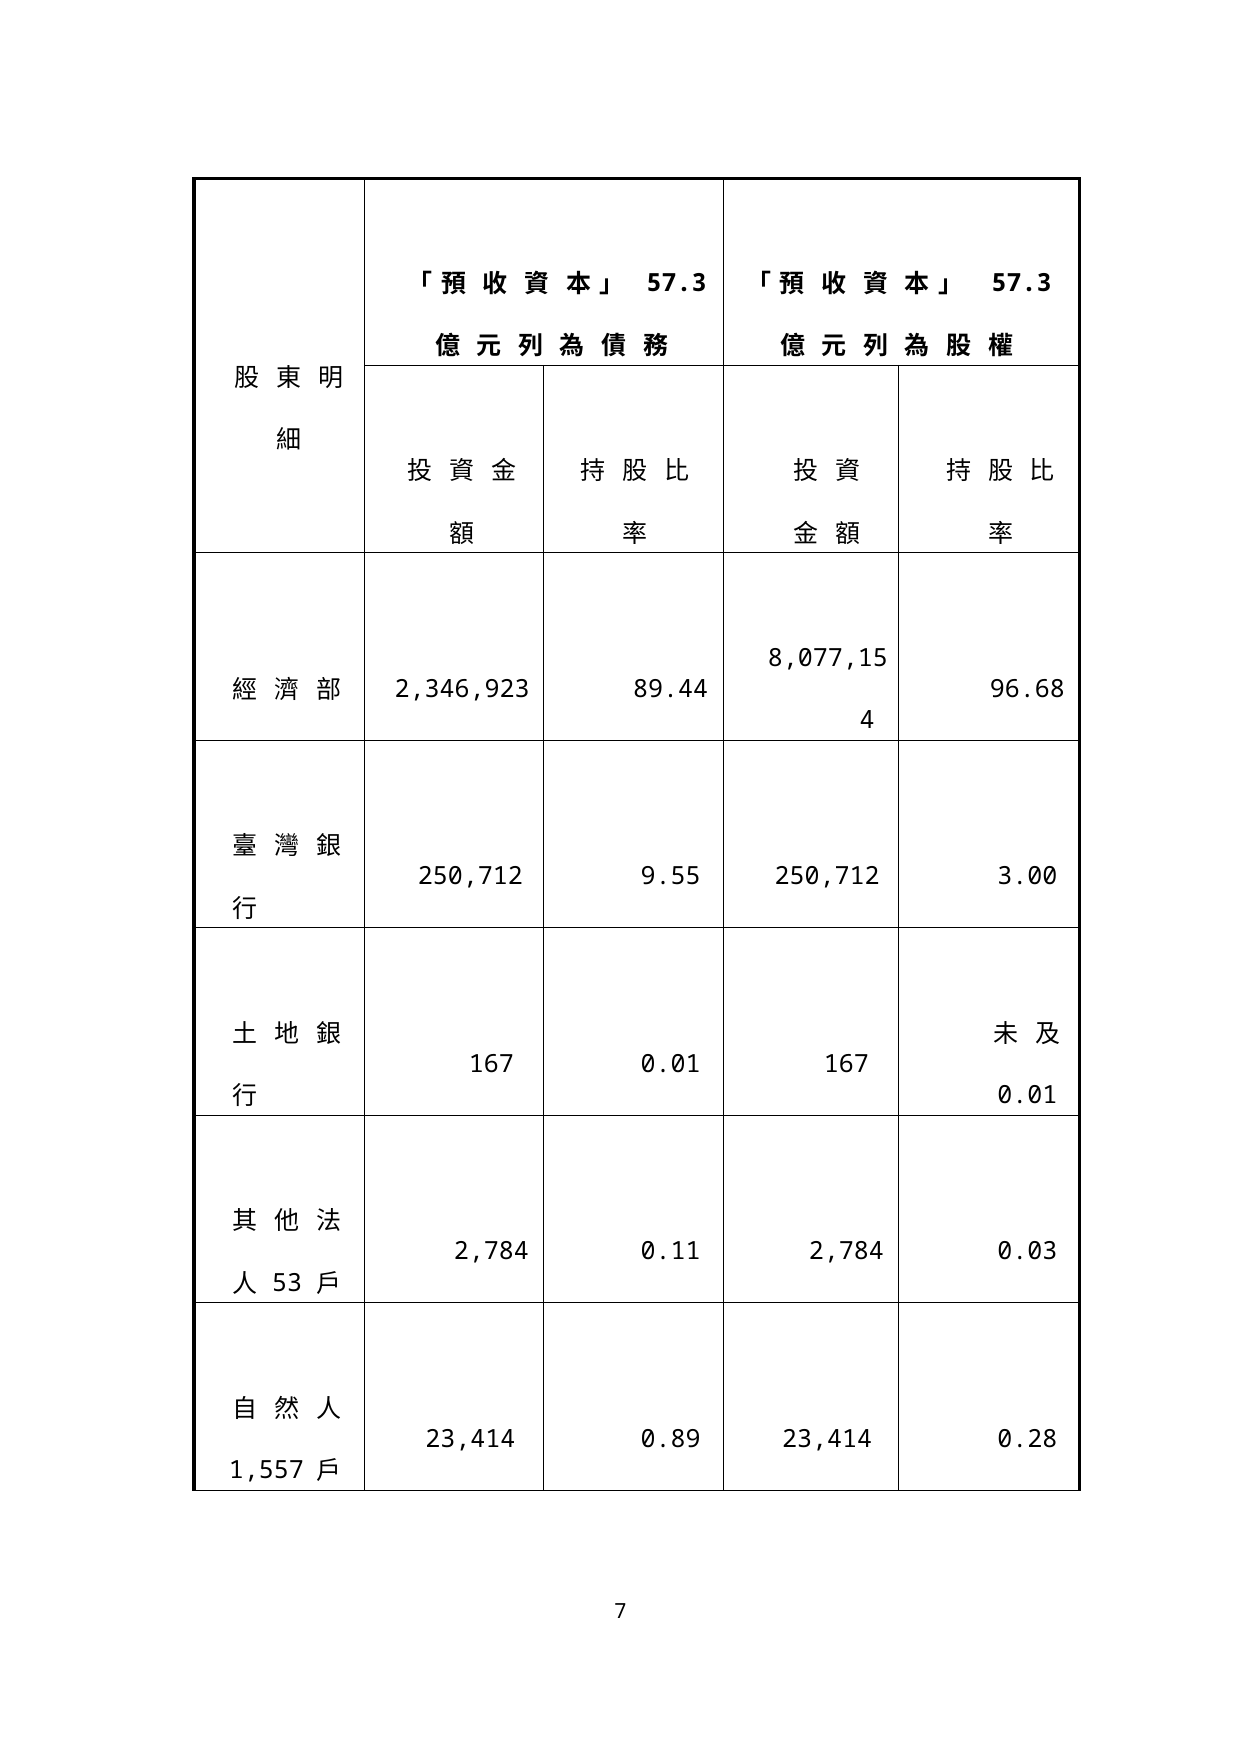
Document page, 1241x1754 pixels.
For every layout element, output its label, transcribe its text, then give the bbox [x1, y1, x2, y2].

table_cell 臺灣銀行 [196, 741, 364, 927]
table_cell 0.89 [544, 1303, 723, 1490]
table_cell 23,414 [365, 1303, 543, 1490]
table_cell 經濟部 [196, 553, 364, 740]
table_cell 250,712 [724, 741, 898, 927]
table_cell 96.68 [899, 553, 1078, 740]
table_cell 0.03 [899, 1116, 1078, 1302]
table_cell 0.28 [899, 1303, 1078, 1490]
table_cell 2,784 [365, 1116, 543, 1302]
table_header 「預收資本」57.3億元列為股權 [724, 180, 1078, 365]
table_cell 23,414 [724, 1303, 898, 1490]
table_cell 0.01 [544, 928, 723, 1115]
table_cell 250,712 [365, 741, 543, 927]
table_header 股東明細 [196, 180, 364, 552]
table_cell 2,784 [724, 1116, 898, 1302]
table_cell 持股比率 [899, 366, 1078, 552]
table_cell 3.00 [899, 741, 1078, 927]
table_cell 自然人1,557戶 [196, 1303, 364, 1490]
table_cell 2,346,923 [365, 553, 543, 740]
table_cell 0.11 [544, 1116, 723, 1302]
table_cell 投資金額 [365, 366, 543, 552]
table_cell 未及0.01 [899, 928, 1078, 1115]
table_cell 其他法人53戶 [196, 1116, 364, 1302]
table_cell 投資金額 [724, 366, 898, 552]
table_cell 167 [724, 928, 898, 1115]
table_header 「預收資本」57.3億元列為債務 [365, 180, 723, 365]
table_cell 8,077,154 [724, 553, 898, 740]
table_cell 89.44 [544, 553, 723, 740]
table_cell 持股比率 [544, 366, 723, 552]
table_cell 9.55 [544, 741, 723, 927]
table_cell 167 [365, 928, 543, 1115]
table_cell 土地銀行 [196, 928, 364, 1115]
